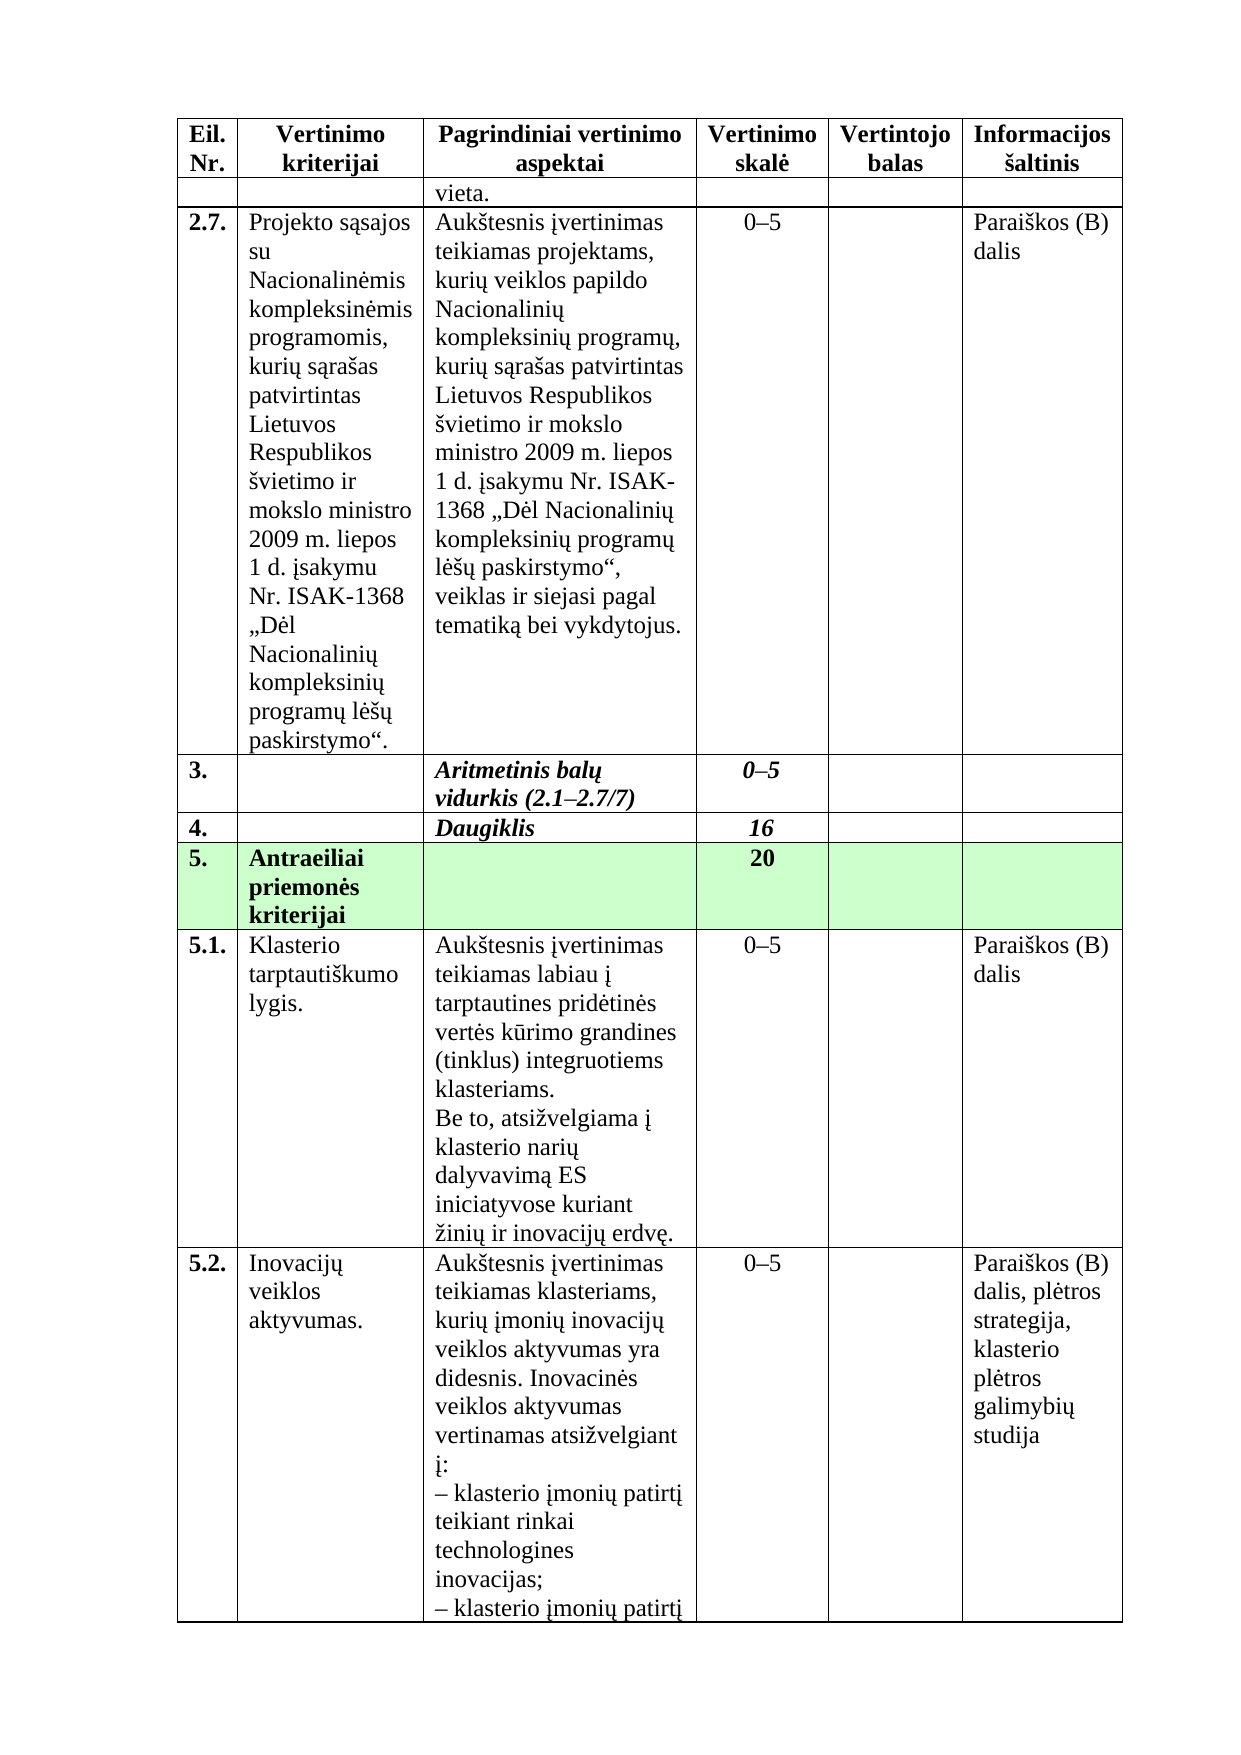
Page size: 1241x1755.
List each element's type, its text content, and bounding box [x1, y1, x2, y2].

table_cell [424, 843, 696, 929]
table_cell 3. [178, 755, 237, 812]
table_cell [829, 843, 962, 929]
table_header Vertintojo balas [829, 119, 962, 177]
table_cell Paraiškos (B) dalis, plėtros strategija, klasterio plėtros galimybių studija [963, 1248, 1122, 1621]
table_cell 5.2. [178, 1248, 237, 1621]
table_cell Inovacijų veiklos aktyvumas. [238, 1248, 423, 1621]
table_header Eil. Nr. [178, 119, 237, 177]
table_cell Aritmetinis balų vidurkis (2.1–2.7/7) [424, 755, 696, 812]
table_cell Paraiškos (B) dalis [963, 208, 1122, 754]
table_cell 4. [178, 813, 237, 842]
table_cell Daugiklis [424, 813, 696, 842]
table_cell 0–5 [697, 755, 828, 812]
table_cell [829, 930, 962, 1247]
table_cell vieta. [424, 178, 696, 206]
table_cell 2.7. [178, 208, 237, 754]
table_header Pagrindiniai vertinimo aspektai [424, 119, 696, 177]
table_cell [829, 813, 962, 842]
table_cell [238, 813, 423, 842]
table_cell [829, 1248, 962, 1621]
table_cell Aukštesnis įvertinimas teikiamas projektams, kurių veiklos papildo Nacionalinių kompleksinių programų, kurių sąrašas patvirtintas Lietuvos Respublikos švietimo ir mokslo ministro 2009 m. liepos 1 d. įsakymu Nr. ISAK-1368 „Dėl Nacionalinių kompleksinių programų lėšų paskirstymo“, veiklas ir siejasi pagal tematiką bei vykdytojus. [424, 208, 696, 754]
table_cell Antraeiliai priemonės kriterijai [238, 843, 423, 929]
table_cell [963, 755, 1122, 812]
table_header Informacijos šaltinis [963, 119, 1122, 177]
table_cell [829, 208, 962, 754]
table_cell [963, 813, 1122, 842]
table_cell [963, 843, 1122, 929]
table_cell [238, 755, 423, 812]
table_cell 20 [697, 843, 828, 929]
table_cell Aukštesnis įvertinimas teikiamas klasteriams, kurių įmonių inovacijų veiklos aktyvumas yra didesnis. Inovacinės veiklos aktyvumas vertinamas atsižvelgiant į: – klasterio įmonių patirtį teikiant rinkai technologines inovacijas; – klasterio įmonių patirtį [424, 1248, 696, 1621]
table_cell 16 [697, 813, 828, 842]
table_cell [829, 178, 962, 206]
table_header Vertinimo kriterijai [238, 119, 423, 177]
table_cell 5.1. [178, 930, 237, 1247]
table_cell [238, 178, 423, 206]
table_cell Aukštesnis įvertinimas teikiamas labiau į tarptautines pridėtinės vertės kūrimo grandines (tinklus) integruotiems klasteriams. Be to, atsižvelgiama į klasterio narių dalyvavimą ES iniciatyvose kuriant žinių ir inovacijų erdvę. [424, 930, 696, 1247]
table_cell [178, 178, 237, 206]
table_cell [697, 178, 828, 206]
table_cell 0–5 [697, 208, 828, 754]
table_cell 0–5 [697, 1248, 828, 1621]
table_cell 0–5 [697, 930, 828, 1247]
table_header Vertinimo skalė [697, 119, 828, 177]
table_cell [963, 178, 1122, 206]
table_cell Projekto sąsajos su Nacionalinėmis kompleksinėmis programomis, kurių sąrašas patvirtintas Lietuvos Respublikos švietimo ir mokslo ministro 2009 m. liepos 1 d. įsakymu Nr. ISAK-1368 „Dėl Nacionalinių kompleksinių programų lėšų paskirstymo“. [238, 208, 423, 754]
table_cell 5. [178, 843, 237, 929]
table_cell Klasterio tarptautiškumo lygis. [238, 930, 423, 1247]
table_cell [829, 755, 962, 812]
table_cell Paraiškos (B) dalis [963, 930, 1122, 1247]
